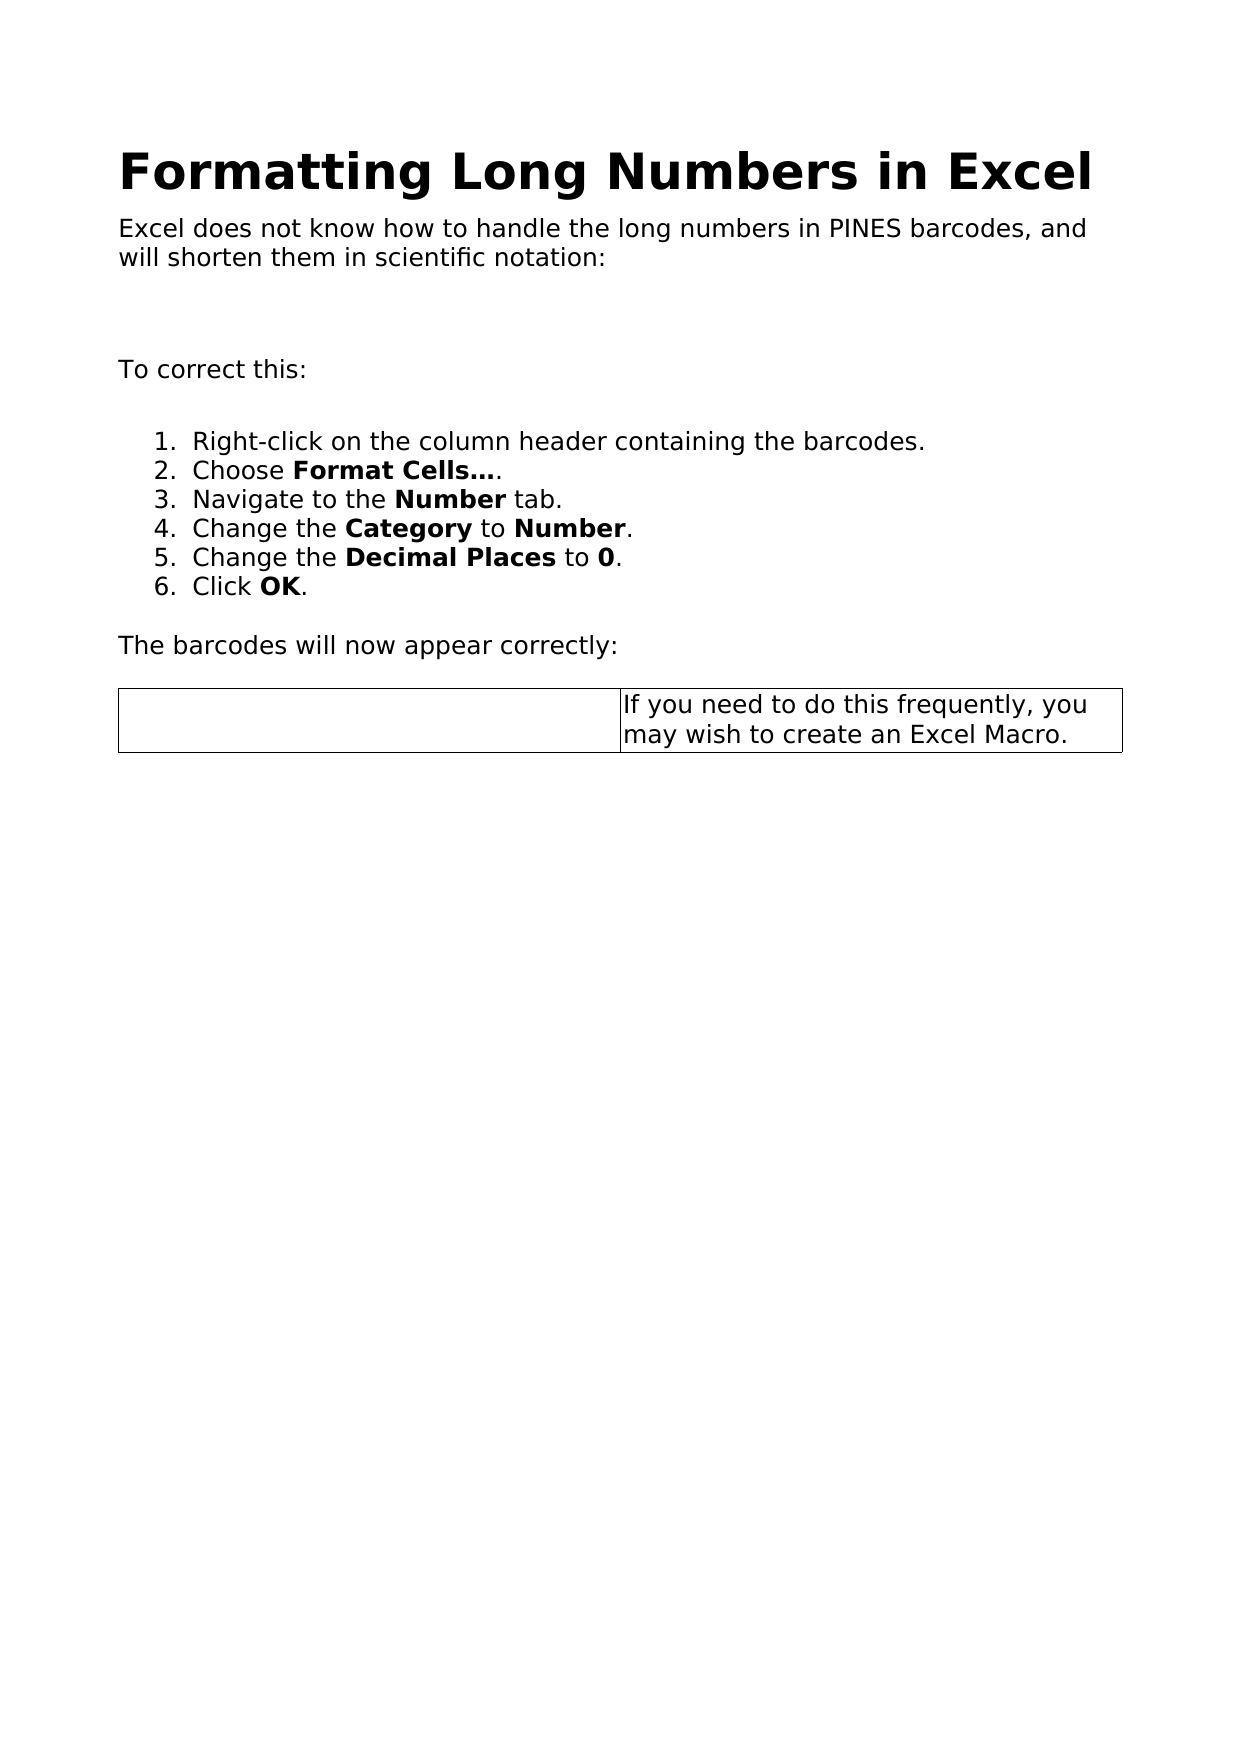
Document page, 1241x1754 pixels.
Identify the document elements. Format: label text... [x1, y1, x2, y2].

table_header [119, 689, 620, 752]
text To correct this: [118, 356, 1122, 385]
list Right-click on the column header containing the barcodes. [177, 427, 1122, 456]
subtitle Formatting Long Numbers in Excel [118, 143, 1122, 201]
table_header If you need to do this frequently, you may wish to create an Excel Macro. [621, 689, 1122, 752]
text The barcodes will now appear correctly: [118, 631, 1122, 660]
list Navigate to the Number tab. [177, 485, 1122, 514]
list Change the Category to Number. [177, 514, 1122, 543]
list Change the Decimal Places to 0. [177, 543, 1122, 572]
list Choose Format Cells…. [177, 456, 1122, 485]
list Click OK. [177, 572, 1122, 602]
text Excel does not know how to handle the long numbers in PINES barcodes, and will shorten them in scientific notation: [118, 214, 1122, 272]
